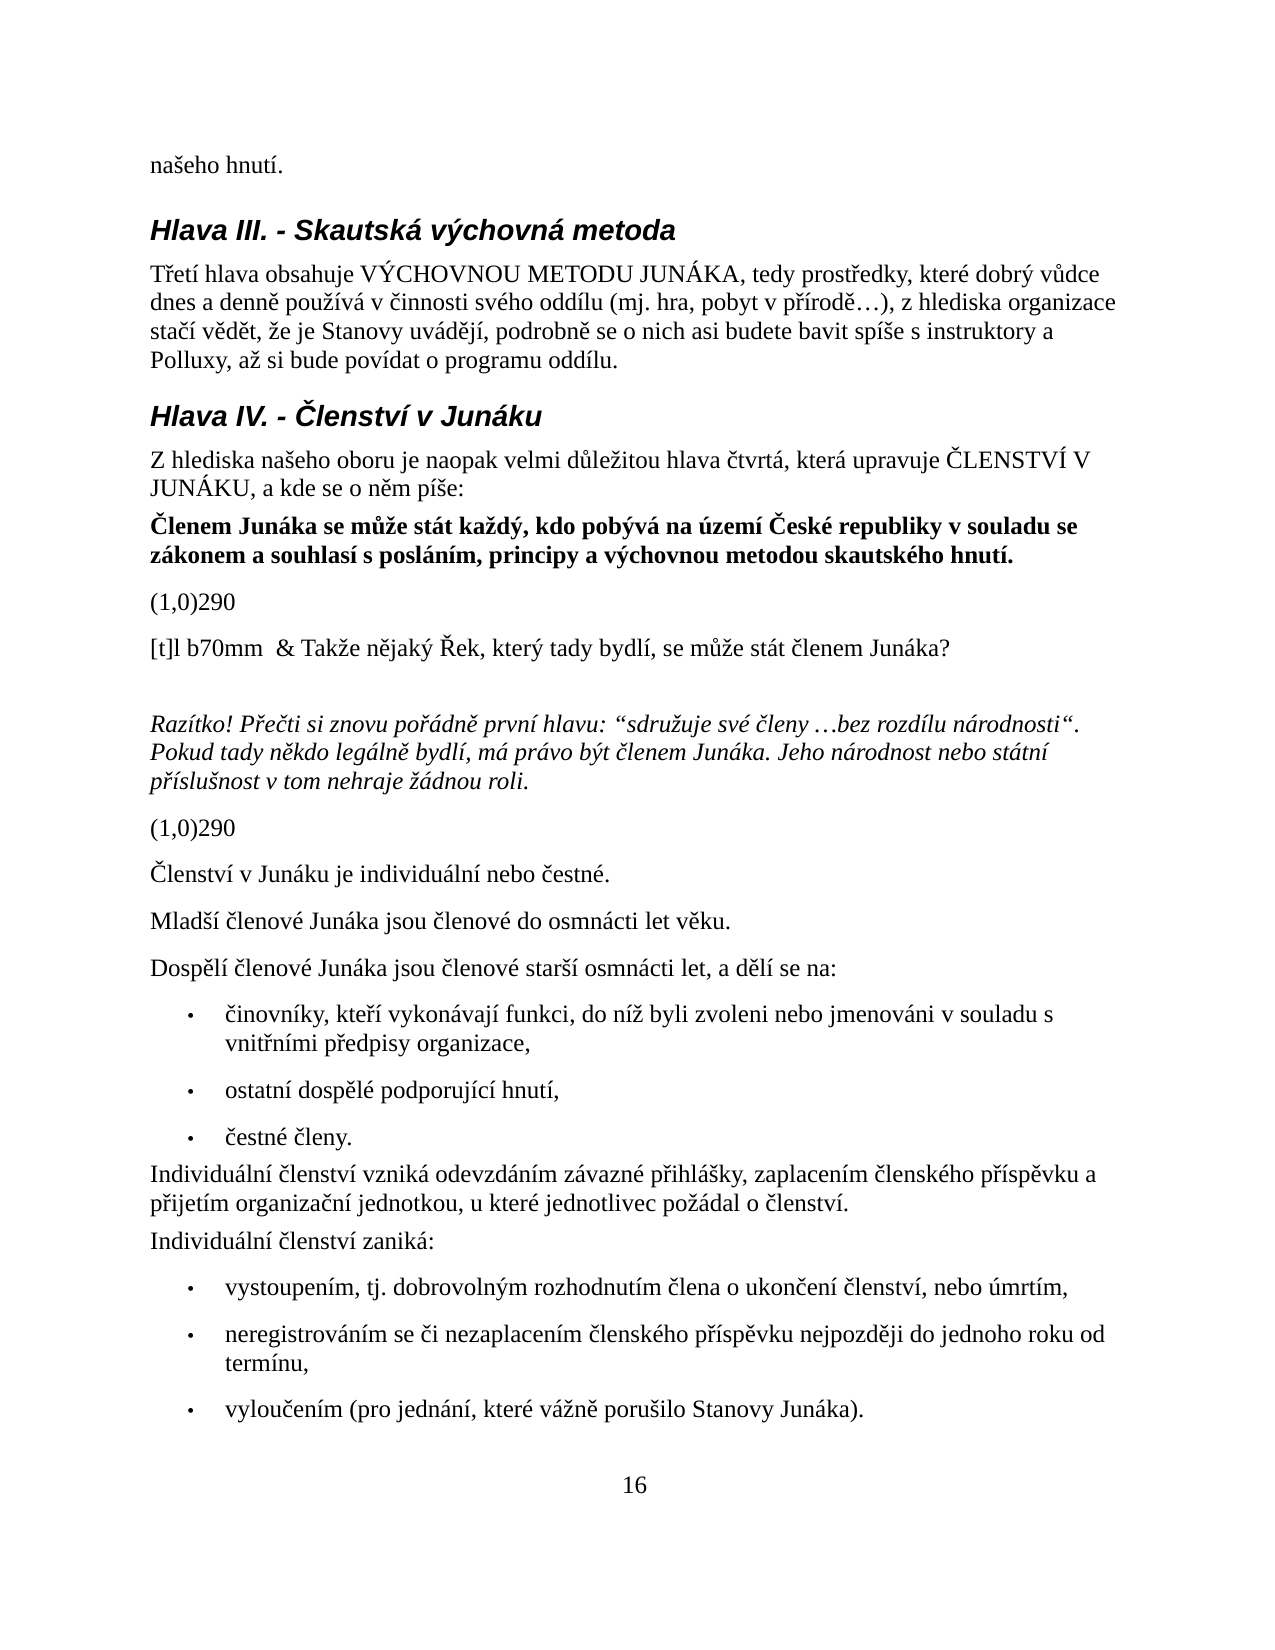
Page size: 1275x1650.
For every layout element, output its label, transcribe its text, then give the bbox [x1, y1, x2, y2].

list čestné členy. [187, 1122, 1125, 1150]
text Individuální členství vzniká odevzdáním závazné přihlášky, zaplacením členského příspěvku a přijetím organizační jednotkou, u které jednotlivec požádal o členství. [150, 1159, 1125, 1217]
text Individuální členství zaniká: [150, 1226, 1125, 1254]
list neregistrováním se či nezaplacením členského příspěvku nejpozději do jednoho roku od termínu, [187, 1319, 1125, 1377]
text [t]l b70mm & Takže nějaký Řek, který tady bydlí, se může stát členem Junáka? [150, 633, 1125, 691]
text (1,0)290 [150, 813, 1125, 842]
text Dospělí členové Junáka jsou členové starší osmnácti let, a dělí se na: [150, 953, 1125, 982]
list vystoupením, tj. dobrovolným rozhodnutím člena o ukončení členství, nebo úmrtím, [187, 1272, 1125, 1301]
text Mladší členové Junáka jsou členové do osmnácti let věku. [150, 906, 1125, 935]
text Z hlediska našeho oboru je naopak velmi důležitou hlava čtvrtá, která upravuje ČLENSTVÍ V JUNÁKU, a kde se o něm píše: [150, 445, 1125, 502]
text Členem Junáka se může stát každý, kdo pobývá na území České republiky v souladu se zákonem a souhlasí s posláním, principy a výchovnou metodou skautského hnutí. [150, 511, 1125, 569]
text Členství v Junáku je individuální nebo čestné. [150, 859, 1125, 888]
text Třetí hlava obsahuje VÝCHOVNOU METODU JUNÁKA, tedy prostředky, které dobrý vůdce dnes a denně používá v činnosti svého oddílu (mj. hra, pobyt v přírodě…), z hlediska organizace stačí vědět, že je Stanovy uvádějí, podrobně se o nich asi budete bavit spíše s instruktory a Polluxy, až si bude povídat o programu oddílu. [150, 259, 1125, 374]
subtitle Hlava IV. - Členství v Junáku [150, 399, 1125, 432]
list činovníky, kteří vykonávají funkci, do níž byli zvoleni nebo jmenováni v souladu s vnitřními předpisy organizace, [187, 999, 1125, 1057]
list vyloučením (pro jednání, které vážně porušilo Stanovy Junáka). [187, 1394, 1125, 1423]
text (1,0)290 [150, 587, 1125, 615]
subtitle Hlava III. - Skautská výchovná metoda [150, 213, 1125, 246]
list ostatní dospělé podporující hnutí, [187, 1075, 1125, 1104]
text našeho hnutí. [150, 150, 1125, 179]
text Razítko! Přečti si znovu pořádně první hlavu: “sdružuje své členy …bez rozdílu národnosti“. Pokud tady někdo legálně bydlí, má právo být členem Junáka. Jeho národnost nebo státní příslušnost v tom nehraje žádnou roli. [150, 709, 1125, 795]
